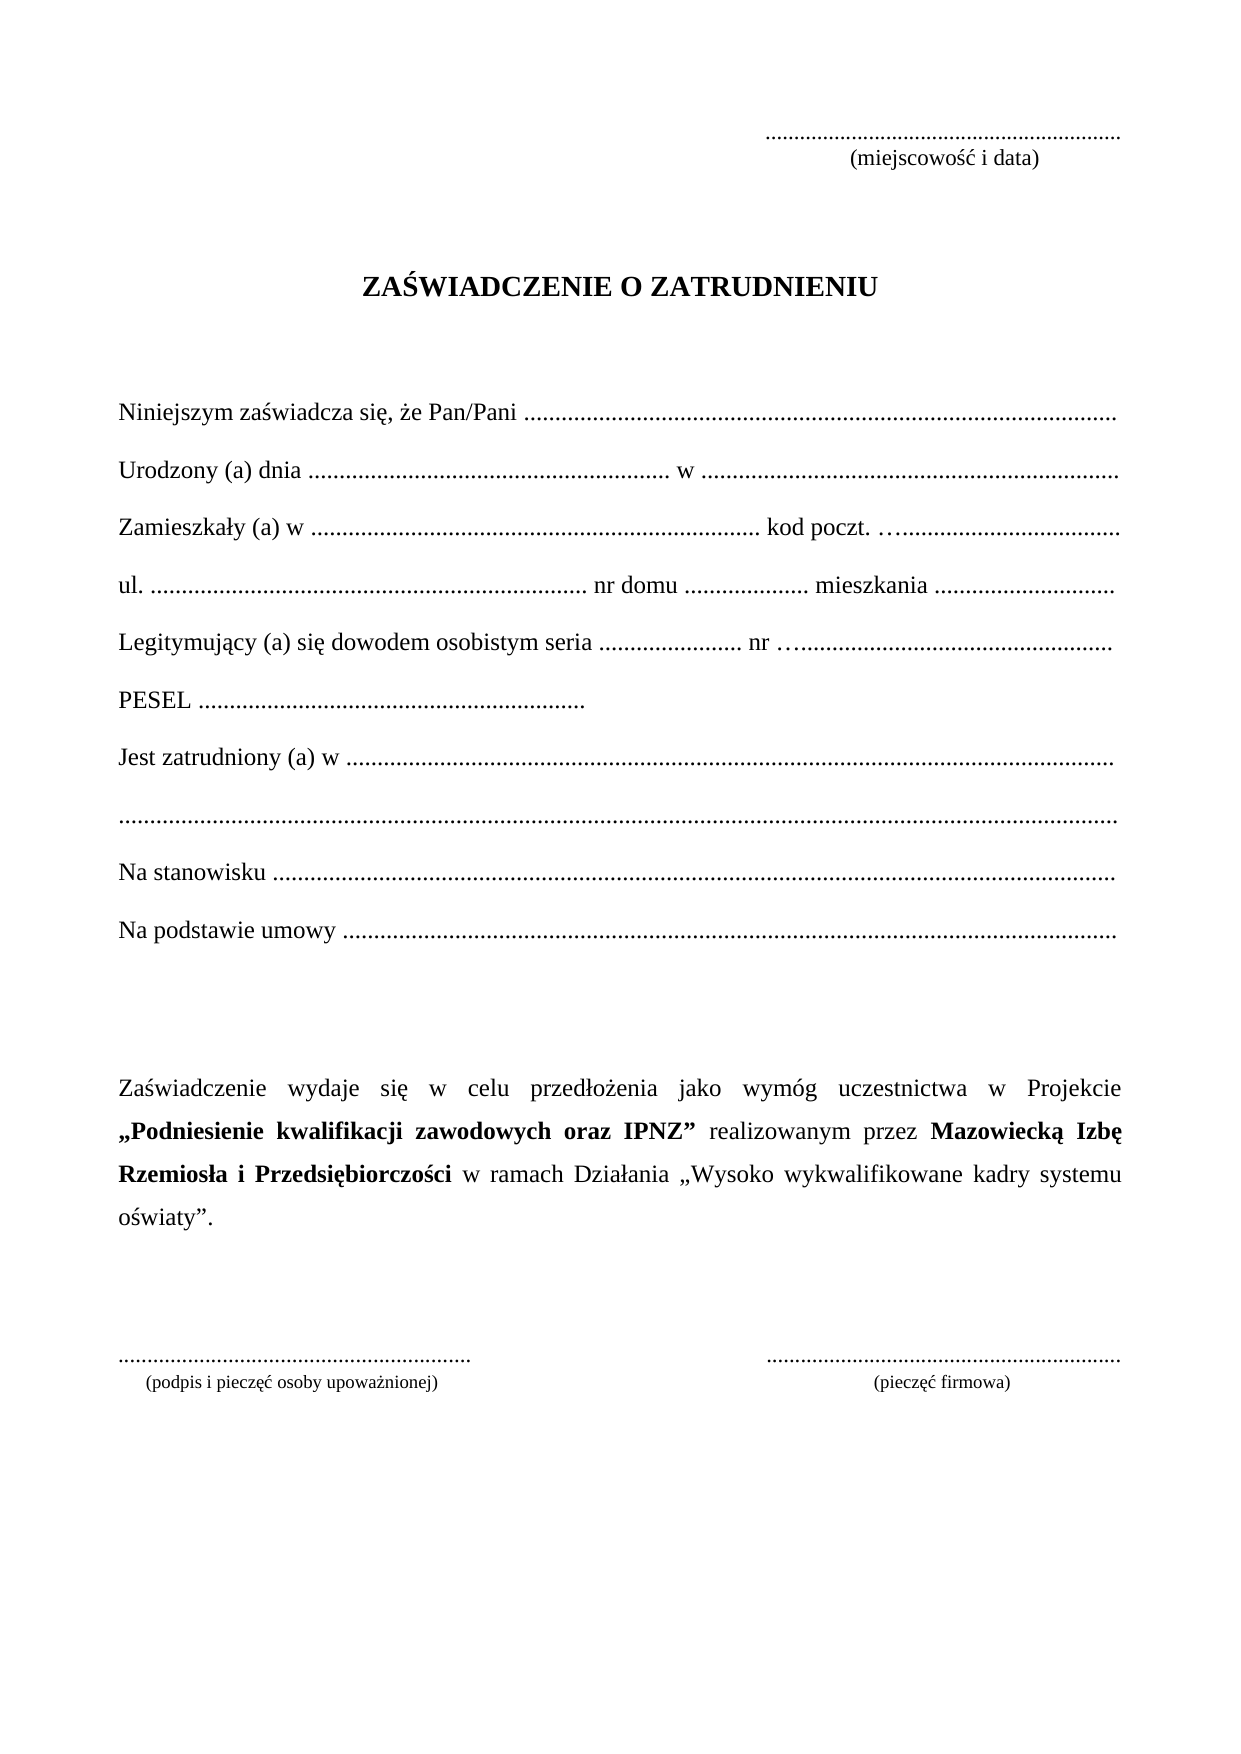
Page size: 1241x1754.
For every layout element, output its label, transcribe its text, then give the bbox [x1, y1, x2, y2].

text Jest zatrudniony (a) w ........................................................................................................................... [118, 742, 1122, 771]
text Niniejszym zaświadcza się, że Pan/Pani ............................................................................................... [118, 397, 1122, 426]
text Na podstawie umowy ............................................................................................................................ [118, 915, 1122, 943]
subtitle ZAŚWIADCZENIE O ZATRUDNIENIU [118, 269, 1122, 303]
text (miejscowość i data) [118, 144, 1122, 171]
text Zaświadczenie wydaje się w celu przedłożenia jako wymóg uczestnictwa w Projekcie „Podniesienie kwalifikacji zawodowych oraz IPNZ” realizowanym przez Mazowiecką Izbę Rzemiosła i Przedsiębiorczości w ramach Działania „Wysoko wykwalifikowane kadry systemu oświaty”. [118, 1073, 1122, 1231]
text (podpis i pieczęć osoby upoważnionej) (pieczęć firmowa) [118, 1371, 1122, 1392]
text Urodzony (a) dnia .......................................................... w ................................................................... [118, 455, 1122, 483]
text Legitymujący (a) się dowodem osobistym seria ....................... nr ….................................................. [118, 627, 1122, 656]
text Zamieszkały (a) w ........................................................................ kod poczt. …................................... [118, 512, 1122, 541]
text ................................................................................................................................................................ [118, 800, 1122, 828]
text Na stanowisku ....................................................................................................................................... [118, 857, 1122, 886]
text PESEL .............................................................. [118, 685, 1122, 713]
text ul. ...................................................................... nr domu .................... mieszkania ............................. [118, 570, 1122, 598]
